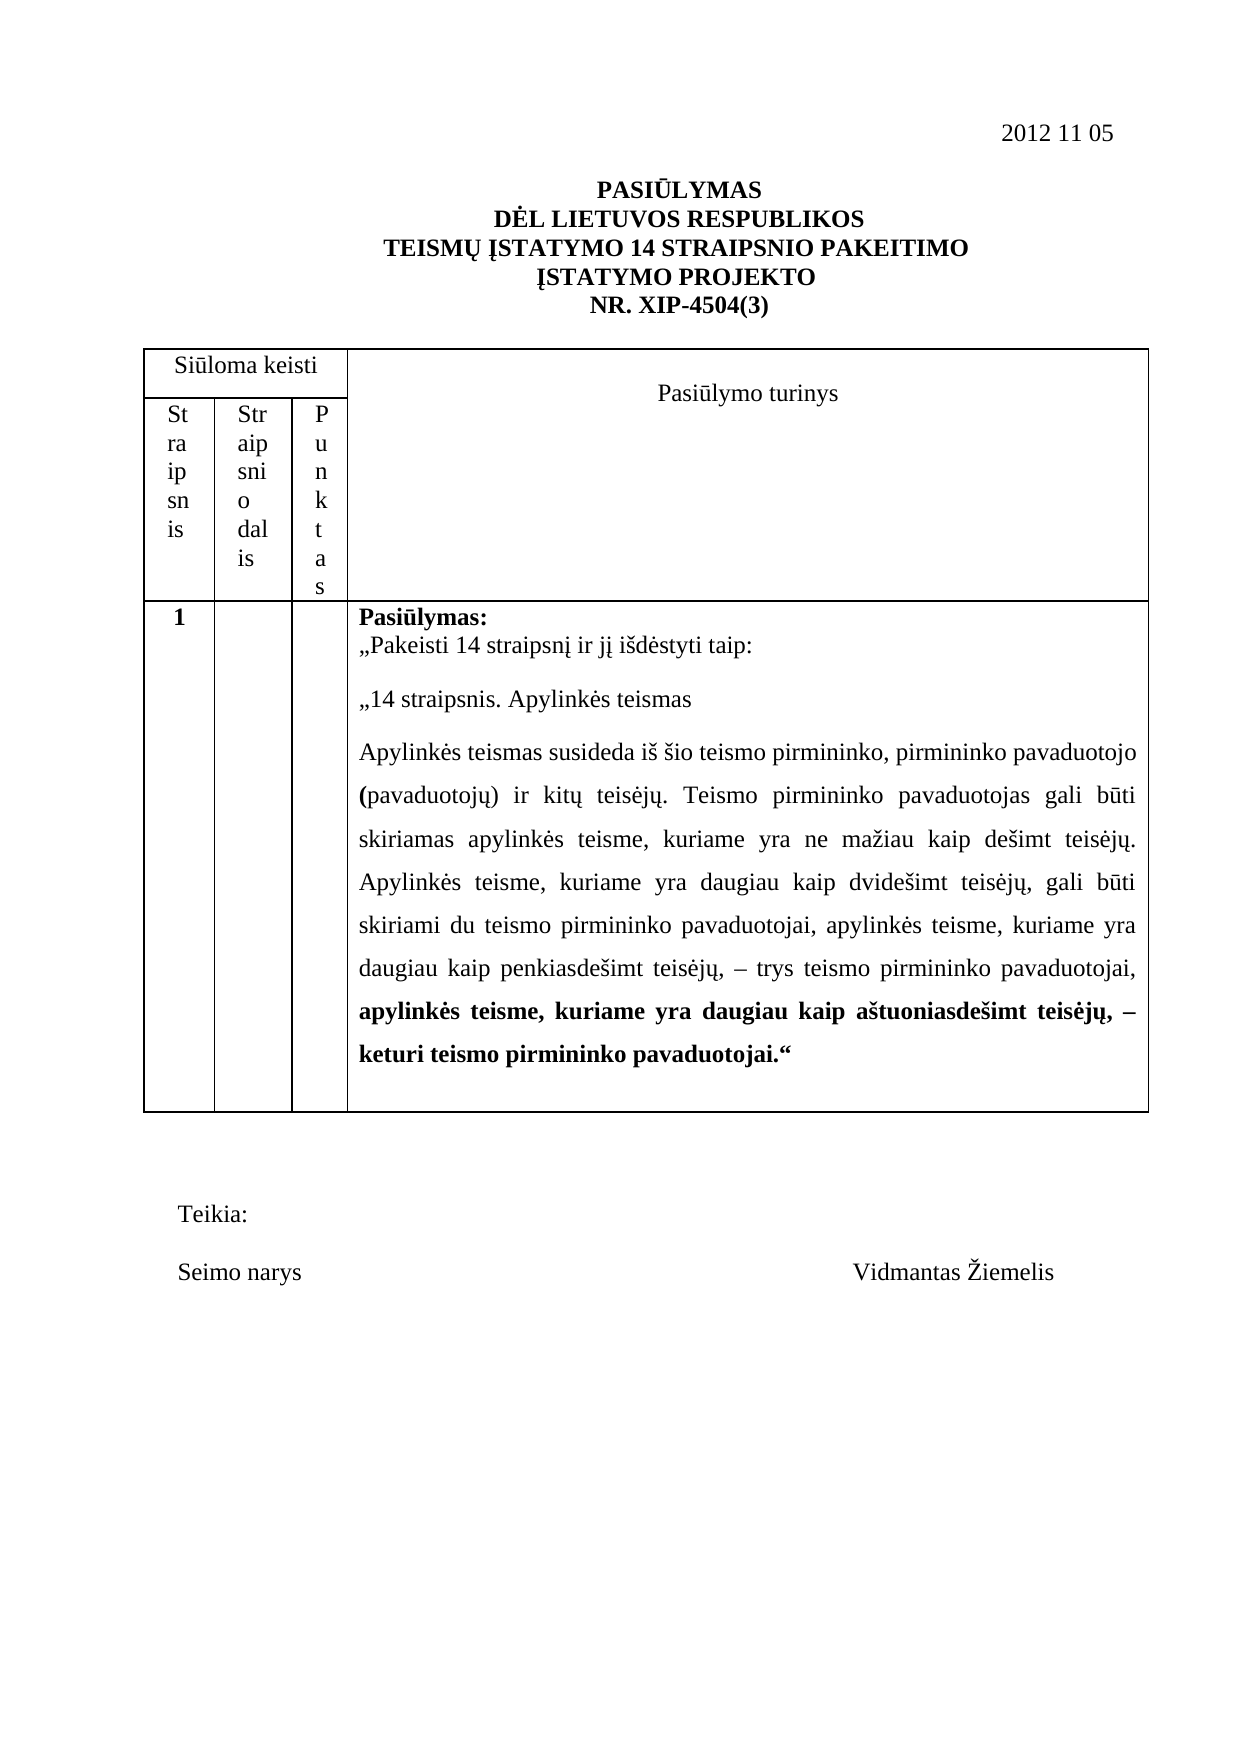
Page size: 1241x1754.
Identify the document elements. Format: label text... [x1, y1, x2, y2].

table_cell Straipsnio dalis [215, 399, 291, 600]
text 2012 11 05 [177, 118, 1181, 147]
table_cell Punktas [293, 399, 347, 600]
table_header Siūloma keisti [145, 350, 347, 397]
text Seimo narys Vidmantas Žiemelis [177, 1257, 1181, 1285]
subtitle ĮSTATYMO PROJEKTO [177, 262, 1181, 291]
table_cell 1 [145, 602, 214, 1111]
text PASIŪLYMAS [177, 176, 1181, 204]
table_cell Straipsnis [145, 399, 214, 600]
subtitle TEISMŲ ĮSTATYMO 14 STRAIPSNIO PAKEITIMO [177, 233, 1181, 262]
table_header Pasiūlymo turinys [348, 350, 1148, 600]
text Teikia: [177, 1199, 1181, 1228]
subtitle DĖL LIETUVOS RESPUBLIKOS [177, 204, 1181, 233]
subtitle NR. XIP-4504(3) [177, 291, 1181, 319]
table_cell Pasiūlymas: „Pakeisti 14 straipsnį ir jį išdėstyti taip: „14 straipsnis. Apylinkės teismas Apylinkės teismas susideda iš šio teismo pirmininko, pirmininko pavaduotojo (pavaduotojų) ir kitų teisėjų. Teismo pirmininko pavaduotojas gali būti skiriamas apylinkės teisme, kuriame yra ne mažiau kaip dešimt teisėjų. Apylinkės teisme, kuriame yra daugiau kaip dvidešimt teisėjų, gali būti skiriami du teismo pirmininko pavaduotojai, apylinkės teisme, kuriame yra daugiau kaip penkiasdešimt teisėjų, – trys teismo pirmininko pavaduotojai, apylinkės teisme, kuriame yra daugiau kaip aštuoniasdešimt teisėjų, – keturi teismo pirmininko pavaduotojai.“ [348, 602, 1148, 1111]
table_cell [215, 602, 291, 1111]
table_cell [293, 602, 347, 1111]
